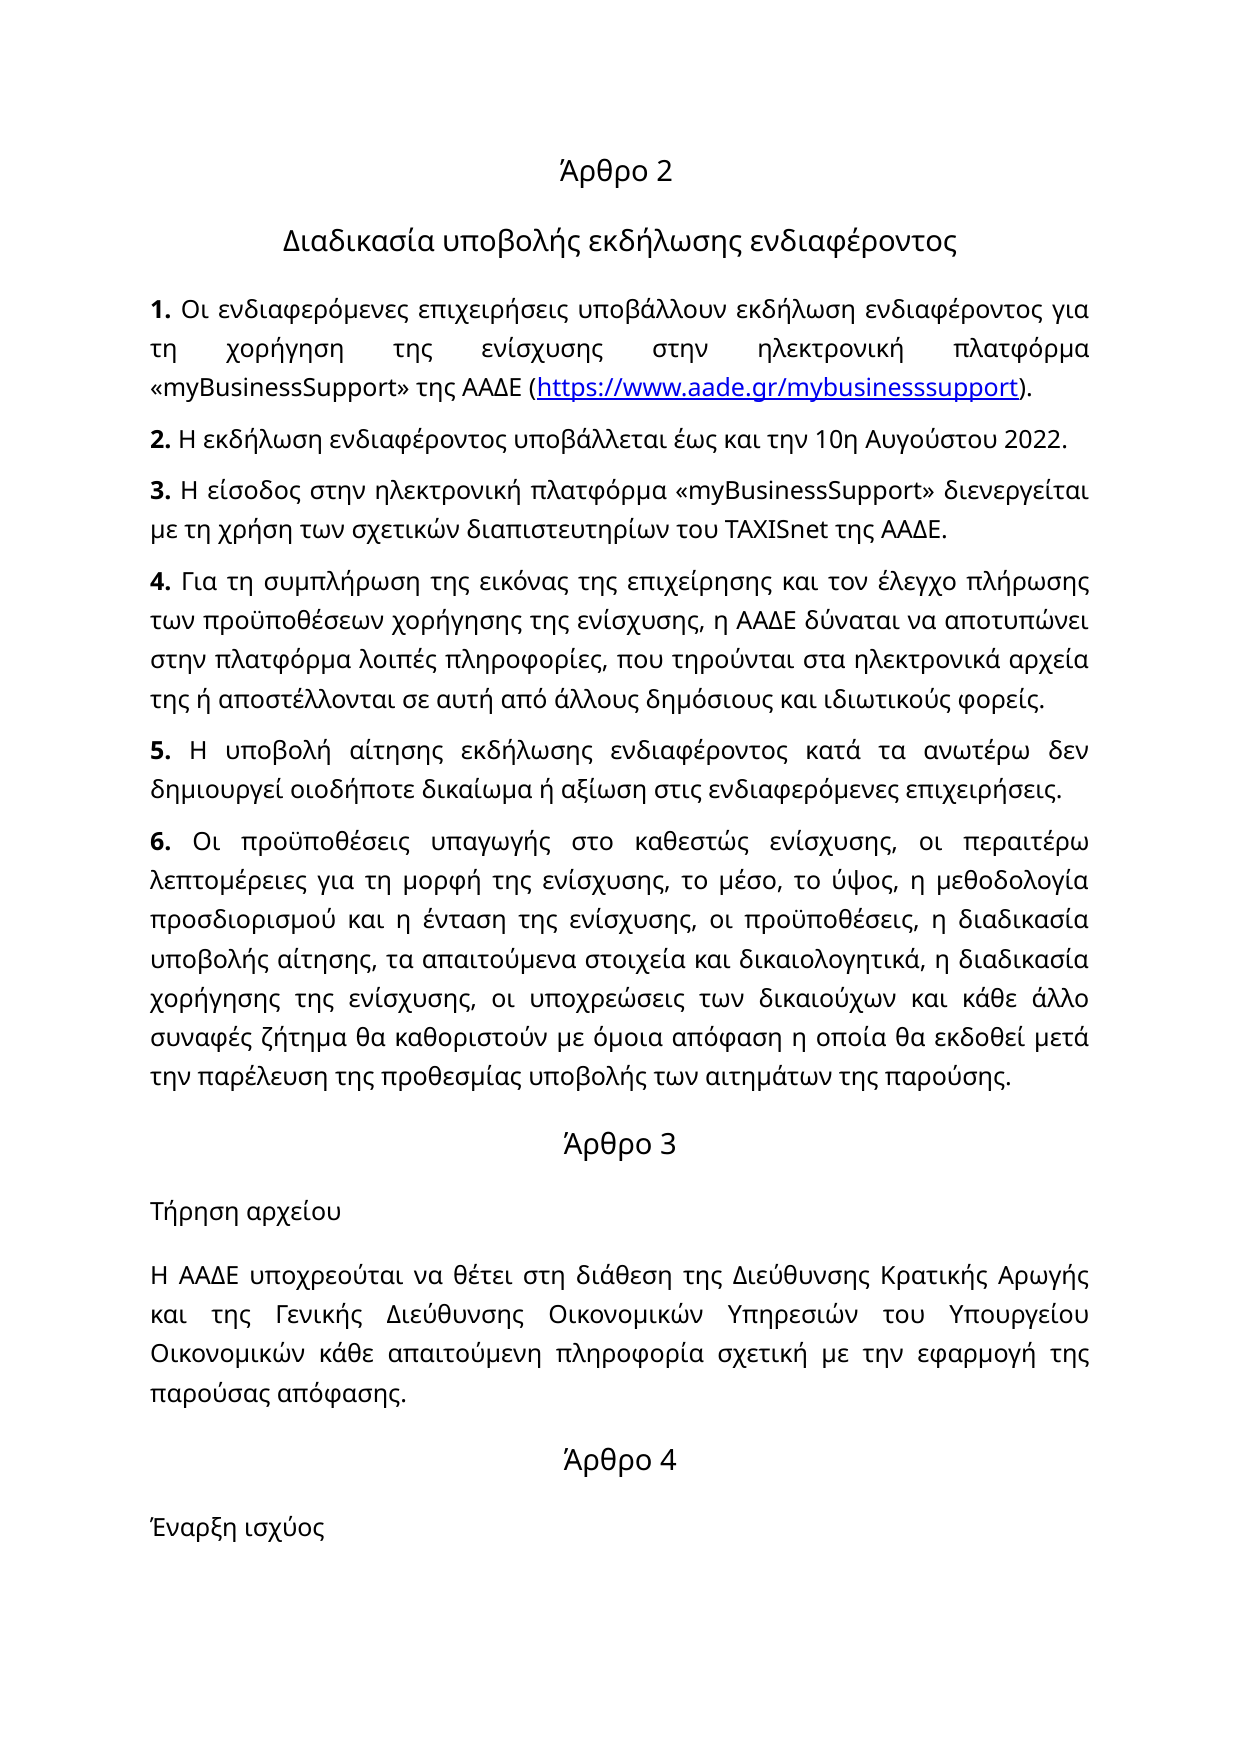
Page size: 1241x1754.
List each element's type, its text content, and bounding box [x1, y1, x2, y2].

text 3. Η είσοδος στην ηλεκτρονική πλατφόρμα «myBusinessSupport» διενεργείται με τη χρήση των σχετικών διαπιστευτηρίων του TAXISnet της ΑΑΔΕ. [150, 473, 1090, 546]
text 1. Οι ενδιαφερόμενες επιχειρήσεις υποβάλλουν εκδήλωση ενδιαφέροντος για τη χορήγηση της ενίσχυσης στην ηλεκτρονική πλατφόρμα «myBusinessSupport» της ΑΑΔΕ (https://www.aade.gr/mybusinesssupport). [150, 291, 1090, 404]
text Τήρηση αρχείου [150, 1193, 1090, 1228]
subtitle Άρθρο 3 [150, 1123, 1090, 1163]
subtitle Άρθρο 2 [150, 150, 1090, 190]
subtitle Διαδικασία υποβολής εκδήλωσης ενδιαφέροντος [150, 221, 1090, 260]
text Η ΑΑΔΕ υποχρεούται να θέτει στη διάθεση της Διεύθυνσης Κρατικής Αρωγής και της Γενικής Διεύθυνσης Οικονομικών Υπηρεσιών του Υπουργείου Οικονομικών κάθε απαιτούμενη πληροφορία σχετική με την εφαρμογή της παρούσας απόφασης. [150, 1258, 1090, 1409]
text 2. Η εκδήλωση ενδιαφέροντος υποβάλλεται έως και την 10η Αυγούστου 2022. [150, 421, 1090, 455]
text 6. Οι προϋποθέσεις υπαγωγής στο καθεστώς ενίσχυσης, οι περαιτέρω λεπτομέρειες για τη μορφή της ενίσχυσης, το μέσο, το ύψος, η μεθοδολογία προσδιορισμού και η ένταση της ενίσχυσης, οι προϋποθέσεις, η διαδικασία υποβολής αίτησης, τα απαιτούμενα στοιχεία και δικαιολογητικά, η διαδικασία χορήγησης της ενίσχυσης, οι υποχρεώσεις των δικαιούχων και κάθε άλλο συναφές ζήτημα θα καθοριστούν με όμοια απόφαση η οποία θα εκδοθεί μετά την παρέλευση της προθεσμίας υποβολής των αιτημάτων της παρούσης. [150, 824, 1090, 1093]
text 4. Για τη συμπλήρωση της εικόνας της επιχείρησης και τον έλεγχο πλήρωσης των προϋποθέσεων χορήγησης της ενίσχυσης, η ΑΑΔΕ δύναται να αποτυπώνει στην πλατφόρμα λοιπές πληροφορίες, που τηρούνται στα ηλεκτρονικά αρχεία της ή αποστέλλονται σε αυτή από άλλους δημόσιους και ιδιωτικούς φορείς. [150, 564, 1090, 715]
subtitle Άρθρο 4 [150, 1439, 1090, 1479]
text 5. Η υποβολή αίτησης εκδήλωσης ενδιαφέροντος κατά τα ανωτέρω δεν δημιουργεί οιοδήποτε δικαίωμα ή αξίωση στις ενδιαφερόμενες επιχειρήσεις. [150, 733, 1090, 806]
text Έναρξη ισχύος [150, 1510, 1090, 1544]
